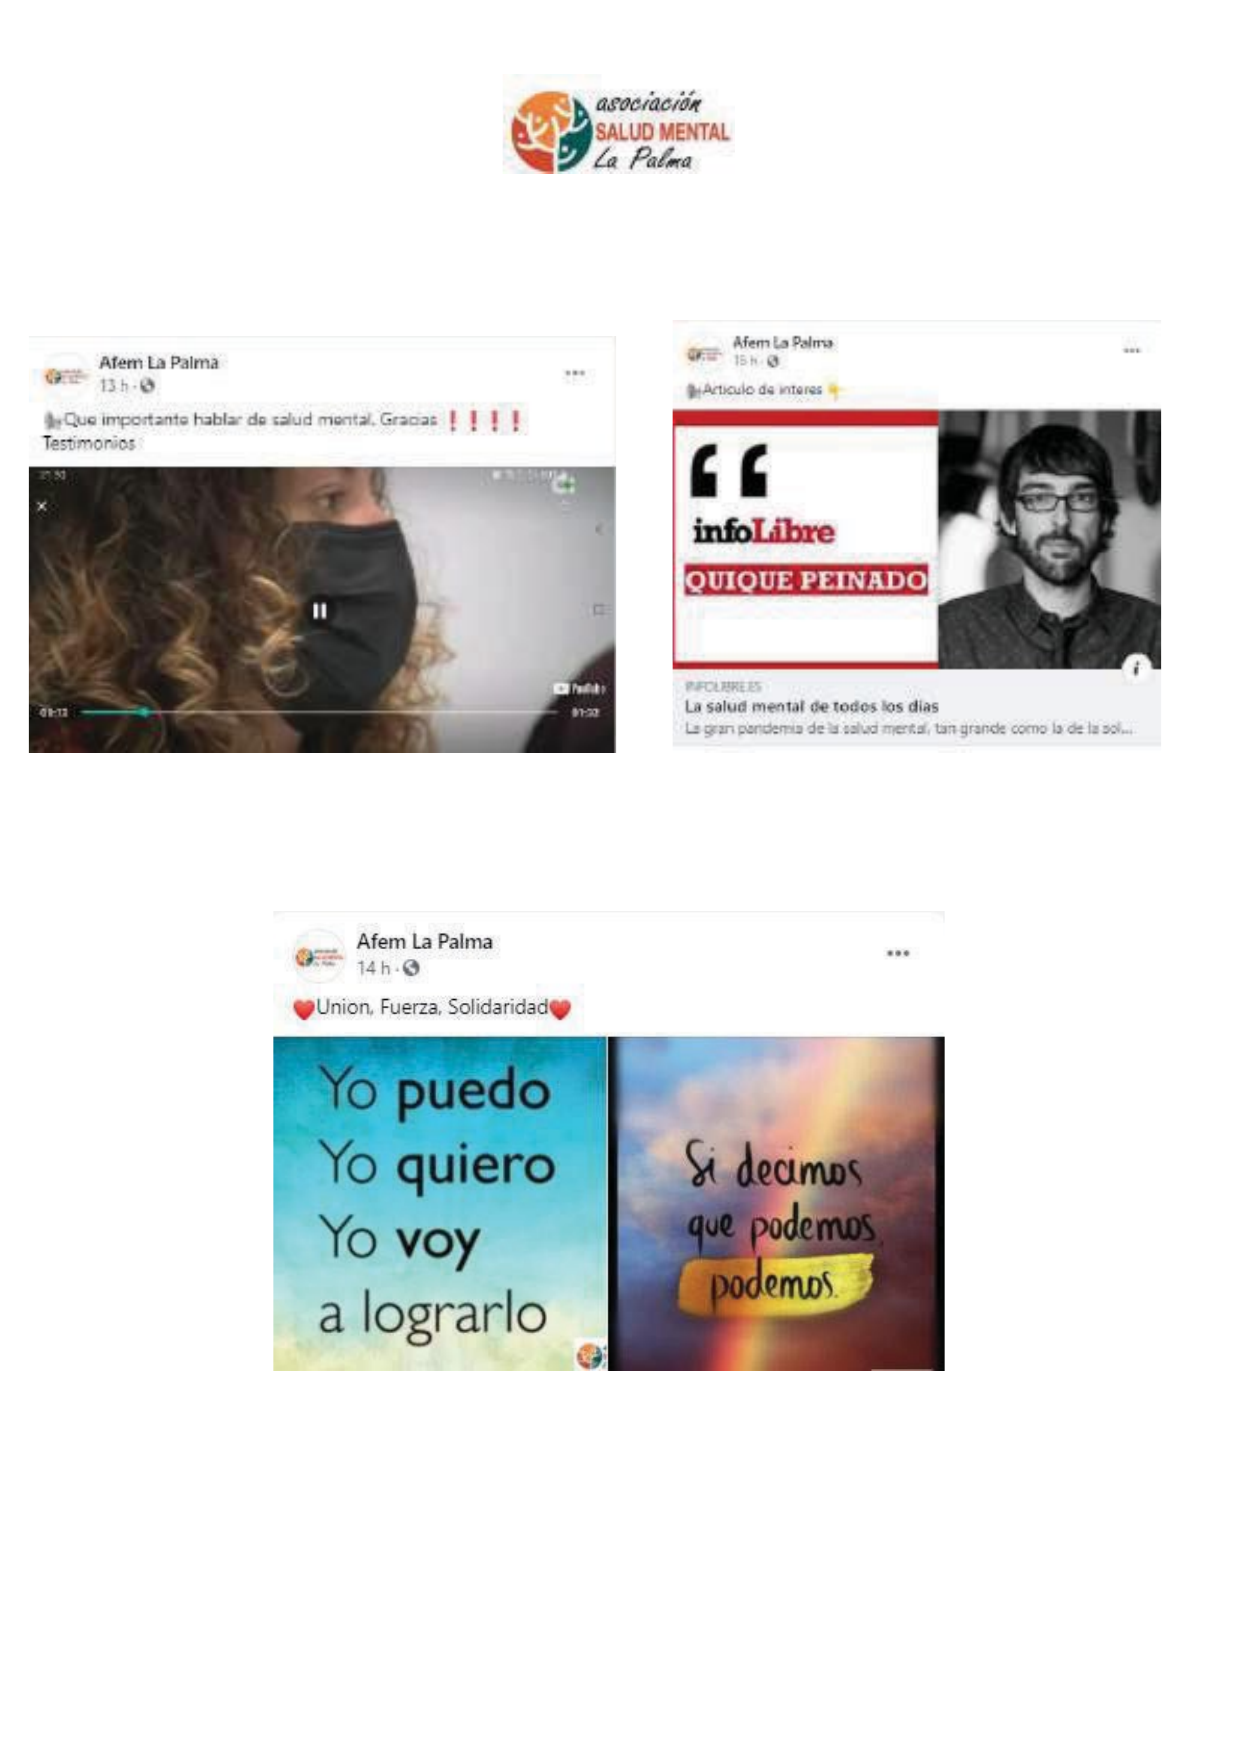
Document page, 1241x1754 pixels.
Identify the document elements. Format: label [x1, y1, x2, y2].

picture [502, 74, 735, 174]
picture [28, 336, 617, 753]
picture [273, 911, 945, 1371]
picture [672, 320, 1162, 753]
